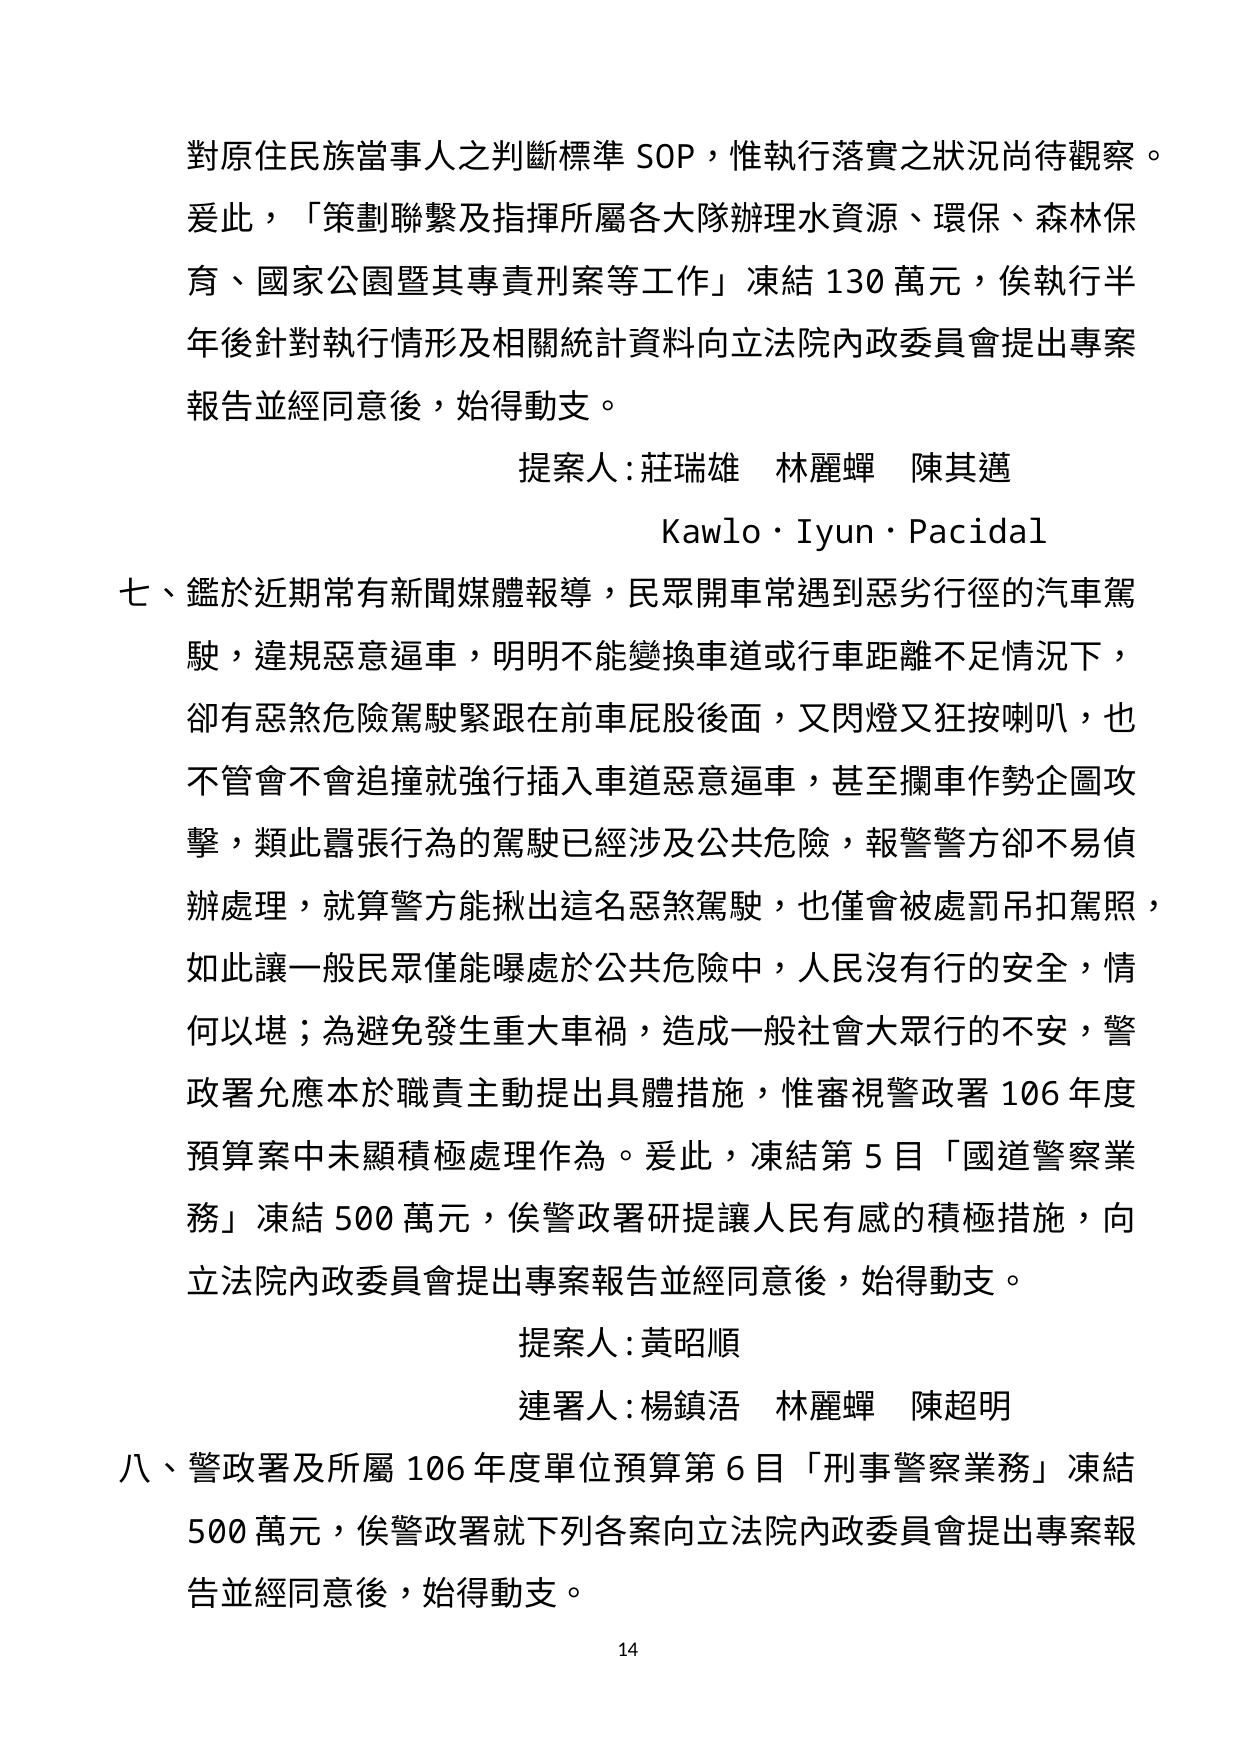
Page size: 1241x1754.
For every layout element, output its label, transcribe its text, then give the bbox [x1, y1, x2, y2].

text 七、鑑於近期常有新聞媒體報導，民眾開車常遇到惡劣行徑的汽車駕駛，違規惡意逼車，明明不能變換車道或行車距離不足情況下，卻有惡煞危險駕駛緊跟在前車屁股後面，又閃燈又狂按喇叭，也不管會不會追撞就強行插入車道惡意逼車，甚至攔車作勢企圖攻擊，類此囂張行為的駕駛已經涉及公共危險，報警警方卻不易偵辦處理，就算警方能揪出這名惡煞駕駛，也僅會被處罰吊扣駕照，如此讓一般民眾僅能曝處於公共危險中，人民沒有行的安全，情何以堪；為避免發生重大車禍，造成一般社會大眾行的不安，警政署允應本於職責主動提出具體措施，惟審視警政署106年度預算案中未顯積極處理作為。爰此，凍結第5目「國道警察業務」凍結500萬元，俟警政署研提讓人民有感的積極措施，向立法院內政委員會提出專案報告並經同意後，始得動支。 [118, 550, 1137, 1300]
text 提案人:黃昭順 [518, 1300, 1137, 1362]
text Kawlo．Iyun．Pacidal [518, 487, 1137, 550]
text 提案人:莊瑞雄 林麗蟬 陳其邁 [518, 425, 1137, 487]
text 八、警政署及所屬106年度單位預算第6目「刑事警察業務」凍結500萬元，俟警政署就下列各案向立法院內政委員會提出專案報告並經同意後，始得動支。 [118, 1425, 1137, 1612]
text 連署人:楊鎮浯 林麗蟬 陳超明 [518, 1362, 1137, 1425]
text 六、警政署106年度預算中，保安警察第七總隊關於「策劃聯繫及指揮所屬各大隊辦理水資源、環保、森林保育、國家公園暨其專責刑案等工作」編列1,321萬6,000元。其中包含績效獎金、不必要之設備汰換，然其過去績效不彰，經常造成警民衝突。尤其，保安警察第七總隊近年多次於原住民族傳統領域與行使文化權利的原住民當事人發生衝突，並以違法方式公布當事人個資、未審先判，完全沒有人權意識；同時亦不尊重原住民族權利，使原鄉地區原住民族人心生恐懼、人人自危，嚴重加深社會對原住民族的污名標籤，無助於促進保育。雖然警政署已於近日提出面對原住民族當事人之判斷標準SOP，惟執行落實之狀況尚待觀察。爰此，「策劃聯繫及指揮所屬各大隊辦理水資源、環保、森林保育、國家公園暨其專責刑案等工作」凍結130萬元，俟執行半年後針對執行情形及相關統計資料向立法院內政委員會提出專案報告並經同意後，始得動支。 [118, 112, 1137, 425]
